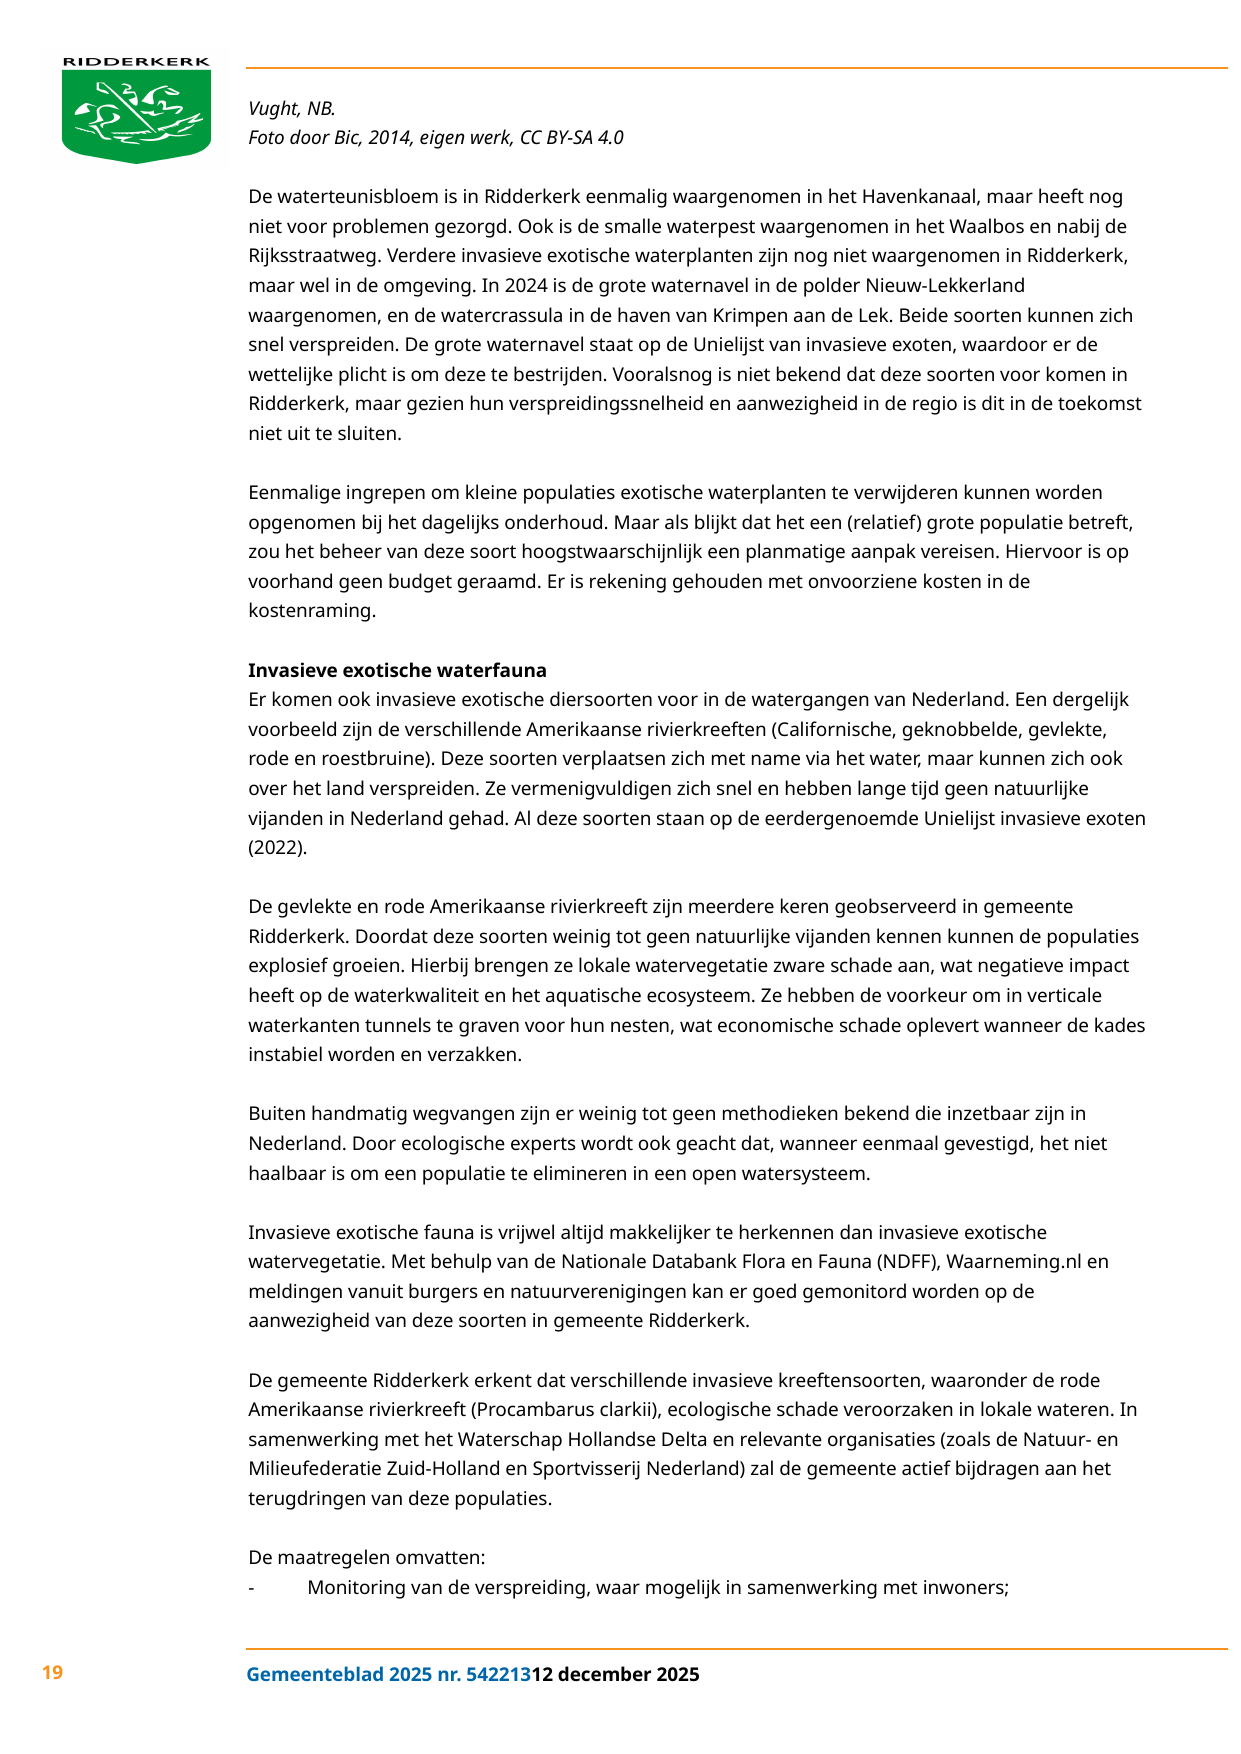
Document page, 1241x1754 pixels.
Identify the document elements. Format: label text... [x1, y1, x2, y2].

picture [41, 47, 231, 172]
text De gemeente Ridderkerk erkent dat verschillende invasieve kreeftensoorten, waaronder de rode Amerikaanse rivierkreeft (Procambarus clarkii), ecologische schade veroorzaken in lokale wateren. In samenwerking met het Waterschap Hollandse Delta en relevante organisaties (zoals de Natuur- en Milieufederatie Zuid-Holland en Sportvisserij Nederland) zal de gemeente actief bijdragen aan het terugdringen van deze populaties. [248, 1367, 1152, 1511]
text Invasieve exotische fauna is vrijwel altijd makkelijker te herkennen dan invasieve exotische watervegetatie. Met behulp van de Nationale Databank Flora en Fauna (NDFF), Waarneming.nl en meldingen vanuit burgers en natuurverenigingen kan er goed gemonitord worden op de aanwezigheid van deze soorten in gemeente Ridderkerk. [248, 1219, 1152, 1333]
text Invasieve exotische waterfauna [248, 657, 1152, 683]
text De maatregelen omvatten: [248, 1544, 1152, 1570]
text Foto door Bic, 2014, eigen werk, CC BY-SA 4.0 [248, 124, 1152, 150]
text Eenmalige ingrepen om kleine populaties exotische waterplanten te verwijderen kunnen worden opgenomen bij het dagelijks onderhoud. Maar als blijkt dat het een (relatief) grote populatie betreft, zou het beheer van deze soort hoogstwaarschijnlijk een planmatige aanpak vereisen. Hiervoor is op voorhand geen budget geraamd. Er is rekening gehouden met onvoorziene kosten in de kostenraming. [248, 479, 1152, 623]
text De gevlekte en rode Amerikaanse rivierkreeft zijn meerdere keren geobserveerd in gemeente Ridderkerk. Doordat deze soorten weinig tot geen natuurlijke vijanden kennen kunnen de populaties explosief groeien. Hierbij brengen ze lokale watervegetatie zware schade aan, wat negatieve impact heeft op de waterkwaliteit en het aquatische ecosysteem. Ze hebben de voorkeur om in verticale waterkanten tunnels te graven voor hun nesten, wat economische schade oplevert wanneer de kades instabiel worden en verzakken. [248, 893, 1152, 1067]
text Vught, NB. [248, 95, 1152, 121]
text Buiten handmatig wegvangen zijn er weinig tot geen methodieken bekend die inzetbaar zijn in Nederland. Door ecologische experts wordt ook geacht dat, wanneer eenmaal gevestigd, het niet haalbaar is om een populatie te elimineren in een open watersysteem. [248, 1101, 1152, 1186]
text Er komen ook invasieve exotische diersoorten voor in de watergangen van Nederland. Een dergelijk voorbeeld zijn de verschillende Amerikaanse rivierkreeften (Californische, geknobbelde, gevlekte, rode en roestbruine). Deze soorten verplaatsen zich met name via het water, maar kunnen zich ook over het land verspreiden. Ze vermenigvuldigen zich snel en hebben lange tijd geen natuurlijke vijanden in Nederland gehad. Al deze soorten staan op de eerdergenoemde Unielijst invasieve exoten (2022). [248, 686, 1152, 860]
list Monitoring van de verspreiding, waar mogelijk in samenwerking met inwoners; [248, 1574, 1152, 1600]
text De waterteunisbloem is in Ridderkerk eenmalig waargenomen in het Havenkanaal, maar heeft nog niet voor problemen gezorgd. Ook is de smalle waterpest waargenomen in het Waalbos en nabij de Rijksstraatweg. Verdere invasieve exotische waterplanten zijn nog niet waargenomen in Ridderkerk, maar wel in de omgeving. In 2024 is de grote waternavel in de polder Nieuw-Lekkerland waargenomen, en de watercrassula in de haven van Krimpen aan de Lek. Beide soorten kunnen zich snel verspreiden. De grote waternavel staat op de Unielijst van invasieve exoten, waardoor er de wettelijke plicht is om deze te bestrijden. Vooralsnog is niet bekend dat deze soorten voor komen in Ridderkerk, maar gezien hun verspreidingssnelheid en aanwezigheid in de regio is dit in de toekomst niet uit te sluiten. [248, 183, 1152, 446]
